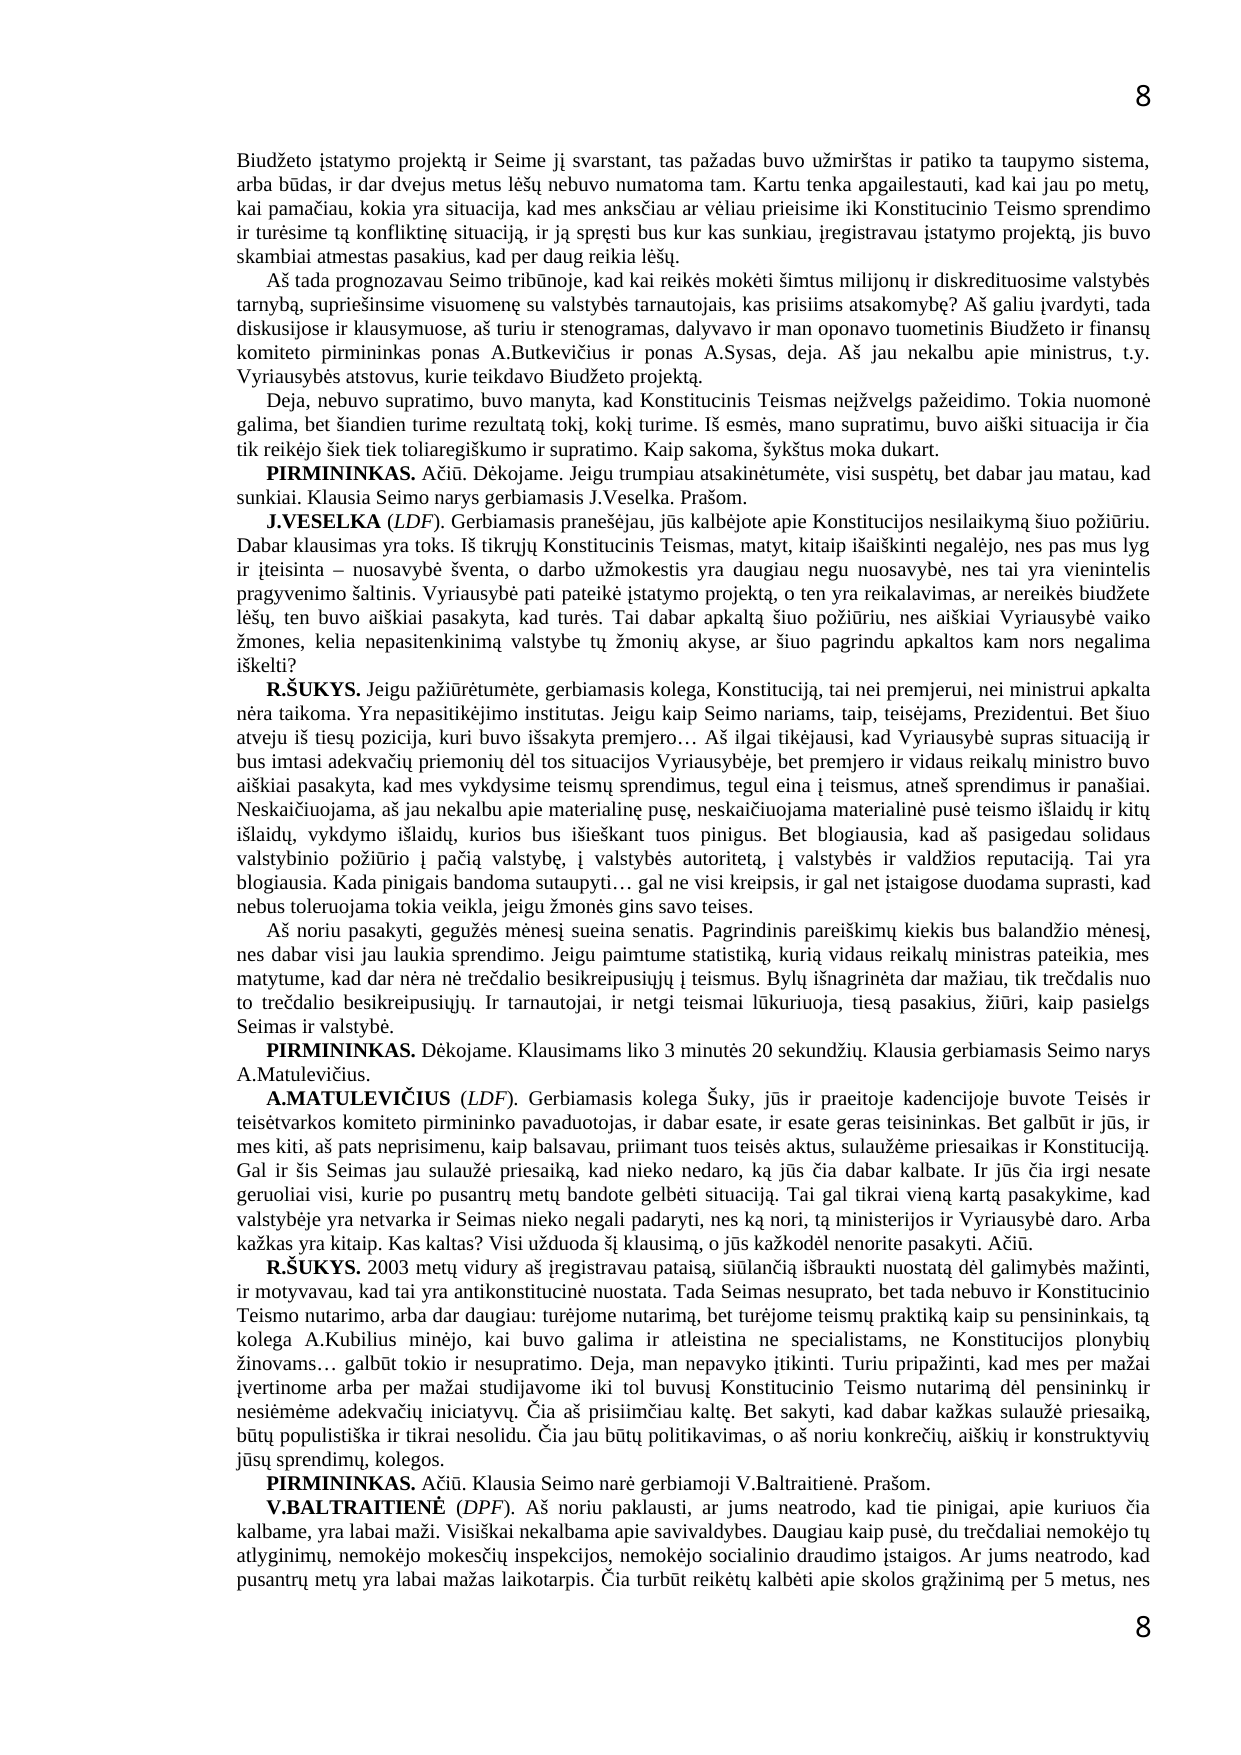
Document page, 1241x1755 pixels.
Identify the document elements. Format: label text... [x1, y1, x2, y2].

text Biudžeto įstatymo projektą ir Seime jį svarstant, tas pažadas buvo užmirštas ir patiko ta taupymo sistema, arba būdas, ir dar dvejus metus lėšų nebuvo numatoma tam. Kartu tenka apgailestauti, kad kai jau po metų, kai pamačiau, kokia yra situacija, kad mes anksčiau ar vėliau prieisime iki Konstitucinio Teismo sprendimo ir turėsime tą konfliktinę situaciją, ir ją spręsti bus kur kas sunkiau, įregistravau įstatymo projektą, jis buvo skambiai atmestas pasakius, kad per daug reikia lėšų. [236, 148, 1152, 268]
text R.ŠUKYS. Jeigu pažiūrėtumėte, gerbiamasis kolega, Konstituciją, tai nei premjerui, nei ministrui apkalta nėra taikoma. Yra nepasitikėjimo institutas. Jeigu kaip Seimo nariams, taip, teisėjams, Prezidentui. Bet šiuo atveju iš tiesų pozicija, kuri buvo išsakyta premjero… Aš ilgai tikėjausi, kad Vyriausybė supras situaciją ir bus imtasi adekvačių priemonių dėl tos situacijos Vyriausybėje, bet premjero ir vidaus reikalų ministro buvo aiškiai pasakyta, kad mes vykdysime teismų sprendimus, tegul eina į teismus, atneš sprendimus ir panašiai. Neskaičiuojama, aš jau nekalbu apie materialinę pusę, neskaičiuojama materialinė pusė teismo išlaidų ir kitų išlaidų, vykdymo išlaidų, kurios bus išieškant tuos pinigus. Bet blogiausia, kad aš pasigedau solidaus valstybinio požiūrio į pačią valstybę, į valstybės autoritetą, į valstybės ir valdžios reputaciją. Tai yra blogiausia. Kada pinigais bandoma sutaupyti… gal ne visi kreipsis, ir gal net įstaigose duodama suprasti, kad nebus toleruojama tokia veikla, jeigu žmonės gins savo teises. [236, 677, 1152, 918]
text Aš noriu pasakyti, gegužės mėnesį sueina senatis. Pagrindinis pareiškimų kiekis bus balandžio mėnesį, nes dabar visi jau laukia sprendimo. Jeigu paimtume statistiką, kurią vidaus reikalų ministras pateikia, mes matytume, kad dar nėra nė trečdalio besikreipusiųjų į teismus. Bylų išnagrinėta dar mažiau, tik trečdalis nuo to trečdalio besikreipusiųjų. Ir tarnautojai, ir netgi teismai lūkuriuoja, tiesą pasakius, žiūri, kaip pasielgs Seimas ir valstybė. [236, 918, 1152, 1038]
text PIRMININKAS. Dėkojame. Klausimams liko 3 minutės 20 sekundžių. Klausia gerbiamasis Seimo narys A.Matulevičius. [236, 1038, 1152, 1086]
text PIRMININKAS. Ačiū. Dėkojame. Jeigu trumpiau atsakinėtumėte, visi suspėtų, bet dabar jau matau, kad sunkiai. Klausia Seimo narys gerbiamasis J.Veselka. Prašom. [236, 461, 1152, 509]
text Deja, nebuvo supratimo, buvo manyta, kad Konstitucinis Teismas neįžvelgs pažeidimo. Tokia nuomonė galima, bet šiandien turime rezultatą tokį, kokį turime. Iš esmės, mano supratimu, buvo aiški situacija ir čia tik reikėjo šiek tiek toliaregiškumo ir supratimo. Kaip sakoma, šykštus moka dukart. [236, 388, 1152, 461]
text R.ŠUKYS. 2003 metų vidury aš įregistravau pataisą, siūlančią išbraukti nuostatą dėl galimybės mažinti, ir motyvavau, kad tai yra antikonstitucinė nuostata. Tada Seimas nesuprato, bet tada nebuvo ir Konstitucinio Teismo nutarimo, arba dar daugiau: turėjome nutarimą, bet turėjome teismų praktiką kaip su pensininkais, tą kolega A.Kubilius minėjo, kai buvo galima ir atleistina ne specialistams, ne Konstitucijos plonybių žinovams… galbūt tokio ir nesupratimo. Deja, man nepavyko įtikinti. Turiu pripažinti, kad mes per mažai įvertinome arba per mažai studijavome iki tol buvusį Konstitucinio Teismo nutarimą dėl pensininkų ir nesiėmėme adekvačių iniciatyvų. Čia aš prisiimčiau kaltę. Bet sakyti, kad dabar kažkas sulaužė priesaiką, būtų populistiška ir tikrai nesolidu. Čia jau būtų politikavimas, o aš noriu konkrečių, aiškių ir konstruktyvių jūsų sprendimų, kolegos. [236, 1254, 1152, 1471]
text A.MATULEVIČIUS (LDF). Gerbiamasis kolega Šuky, jūs ir praeitoje kadencijoje buvote Teisės ir teisėtvarkos komiteto pirmininko pavaduotojas, ir dabar esate, ir esate geras teisininkas. Bet galbūt ir jūs, ir mes kiti, aš pats neprisimenu, kaip balsavau, priimant tuos teisės aktus, sulaužėme priesaikas ir Konstituciją. Gal ir šis Seimas jau sulaužė priesaiką, kad nieko nedaro, ką jūs čia dabar kalbate. Ir jūs čia irgi nesate geruoliai visi, kurie po pusantrų metų bandote gelbėti situaciją. Tai gal tikrai vieną kartą pasakykime, kad valstybėje yra netvarka ir Seimas nieko negali padaryti, nes ką nori, tą ministerijos ir Vyriausybė daro. Arba kažkas yra kitaip. Kas kaltas? Visi užduoda šį klausimą, o jūs kažkodėl nenorite pasakyti. Ačiū. [236, 1086, 1152, 1254]
text PIRMININKAS. Ačiū. Klausia Seimo narė gerbiamoji V.Baltraitienė. Prašom. [236, 1471, 1152, 1495]
text Aš tada prognozavau Seimo tribūnoje, kad kai reikės mokėti šimtus milijonų ir diskredituosime valstybės tarnybą, supriešinsime visuomenę su valstybės tarnautojais, kas prisiims atsakomybę? Aš galiu įvardyti, tada diskusijose ir klausymuose, aš turiu ir stenogramas, dalyvavo ir man oponavo tuometinis Biudžeto ir finansų komiteto pirmininkas ponas A.Butkevičius ir ponas A.Sysas, deja. Aš jau nekalbu apie ministrus, t.y. Vyriausybės atstovus, kurie teikdavo Biudžeto projektą. [236, 268, 1152, 388]
text V.BALTRAITIENĖ (DPF). Aš noriu paklausti, ar jums neatrodo, kad tie pinigai, apie kuriuos čia kalbame, yra labai maži. Visiškai nekalbama apie savivaldybes. Daugiau kaip pusė, du trečdaliai nemokėjo tų atlyginimų, nemokėjo mokesčių inspekcijos, nemokėjo socialinio draudimo įstaigos. Ar jums neatrodo, kad pusantrų metų yra labai mažas laikotarpis. Čia turbūt reikėtų kalbėti apie skolos grąžinimą per 5 metus, nes [236, 1495, 1152, 1591]
text J.VESELKA (LDF). Gerbiamasis pranešėjau, jūs kalbėjote apie Konstitucijos nesilaikymą šiuo požiūriu. Dabar klausimas yra toks. Iš tikrųjų Konstitucinis Teismas, matyt, kitaip išaiškinti negalėjo, nes pas mus lyg ir įteisinta – nuosavybė šventa, o darbo užmokestis yra daugiau negu nuosavybė, nes tai yra vienintelis pragyvenimo šaltinis. Vyriausybė pati pateikė įstatymo projektą, o ten yra reikalavimas, ar nereikės biudžete lėšų, ten buvo aiškiai pasakyta, kad turės. Tai dabar apkaltą šiuo požiūriu, nes aiškiai Vyriausybė vaiko žmones, kelia nepasitenkinimą valstybe tų žmonių akyse, ar šiuo pagrindu apkaltos kam nors negalima iškelti? [236, 509, 1152, 677]
